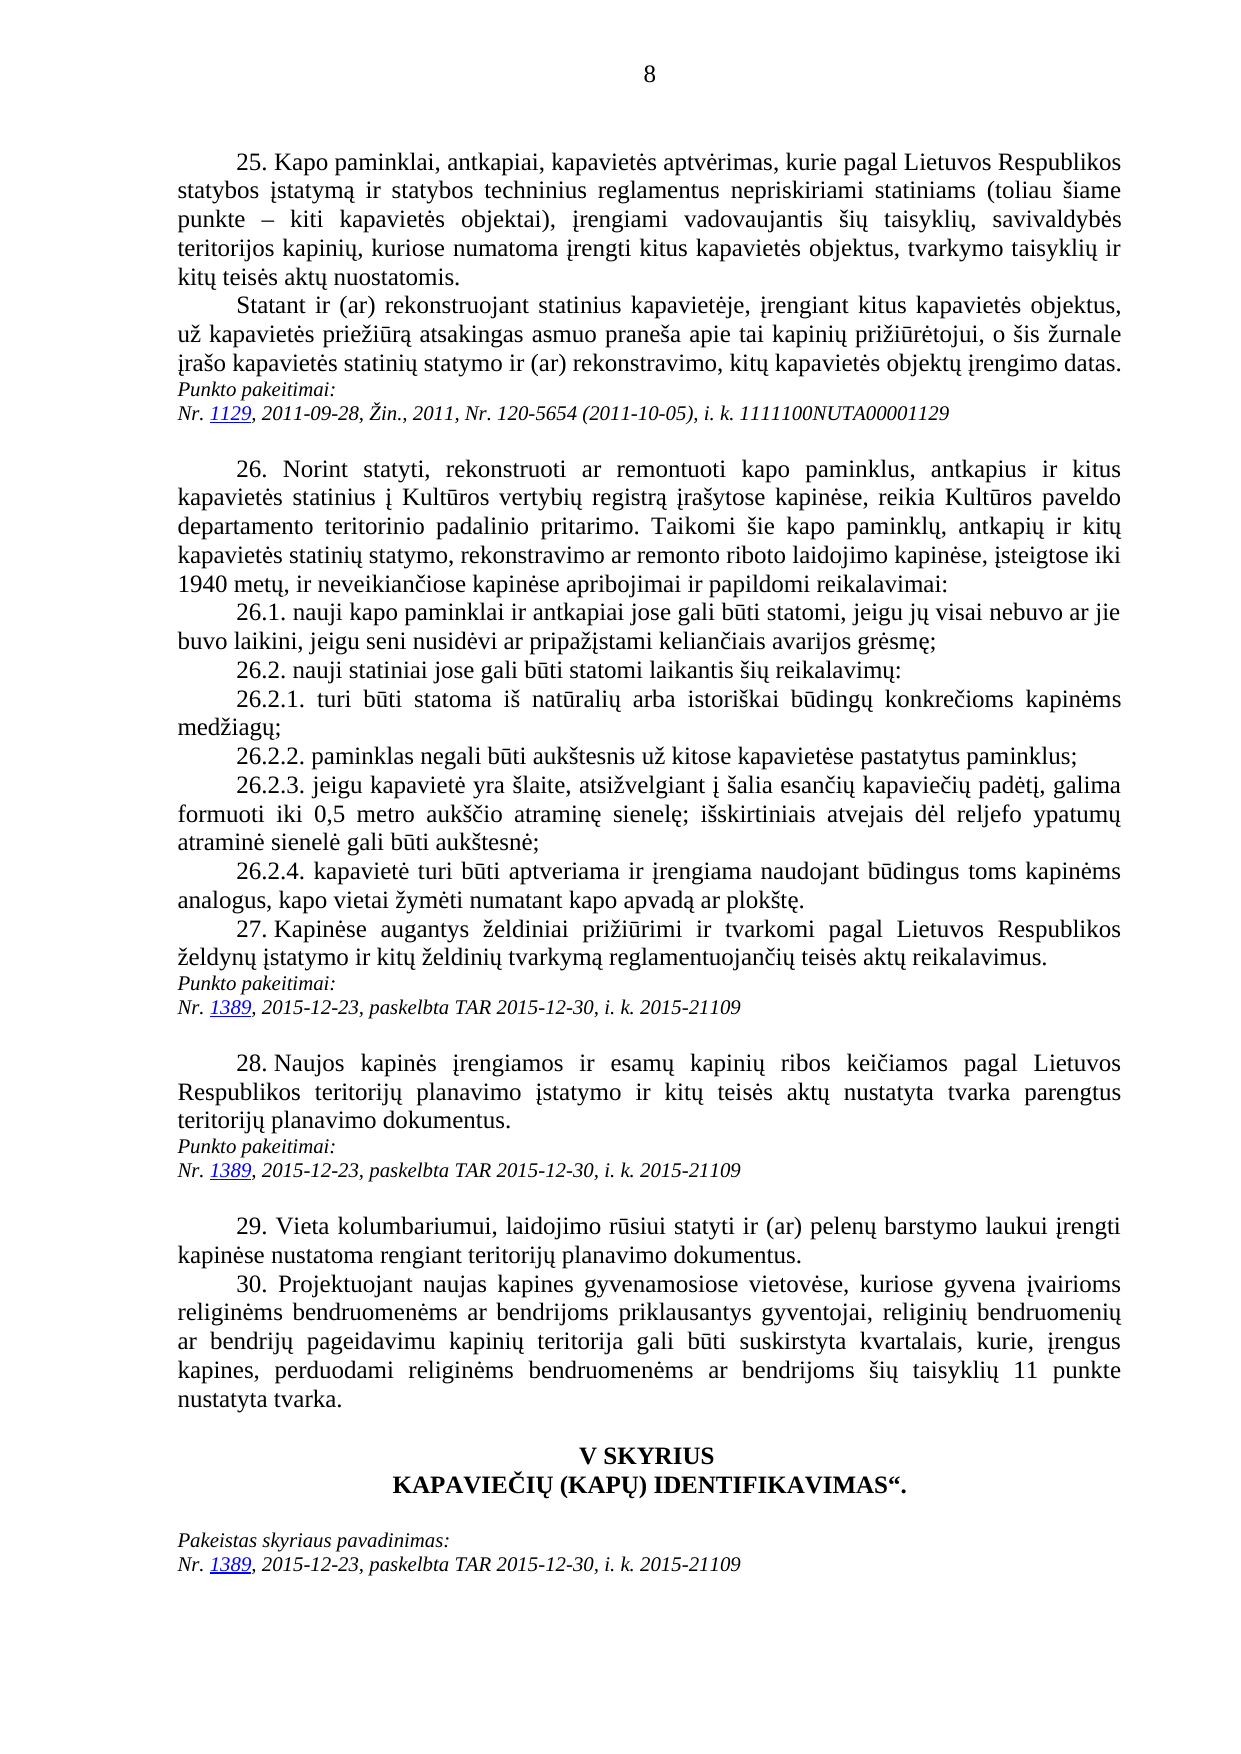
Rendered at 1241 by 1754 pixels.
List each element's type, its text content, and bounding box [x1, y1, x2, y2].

text 26. Norint statyti, rekonstruoti ar remontuoti kapo paminklus, antkapius ir kitus kapavietės statinius į Kultūros vertybių registrą įrašytose kapinėse, reikia Kultūros paveldo departamento teritorinio padalinio pritarimo. Taikomi šie kapo paminklų, antkapių ir kitų kapavietės statinių statymo, rekonstravimo ar remonto riboto laidojimo kapinėse, įsteigtose iki 1940 metų, ir neveikiančiose kapinėse apribojimai ir papildomi reikalavimai: [177, 454, 1122, 597]
text 26.2.1. turi būti statoma iš natūralių arba istoriškai būdingų konkrečioms kapinėms medžiagų; [177, 684, 1122, 741]
text 26.1. nauji kapo paminklai ir antkapiai jose gali būti statomi, jeigu jų visai nebuvo ar jie buvo laikini, jeigu seni nusidėvi ar pripažįstami keliančiais avarijos grėsmę; [177, 597, 1122, 655]
text 26.2.3. jeigu kapavietė yra šlaite, atsižvelgiant į šalia esančių kapaviečių padėtį, galima formuoti iki 0,5 metro aukščio atraminę sienelę; išskirtiniais atvejais dėl reljefo ypatumų atraminė sienelė gali būti aukštesnė; [177, 770, 1122, 856]
text 30. Projektuojant naujas kapines gyvenamosiose vietovėse, kuriose gyvena įvairioms religinėms bendruomenėms ar bendrijoms priklausantys gyventojai, religinių bendruomenių ar bendrijų pageidavimu kapinių teritorija gali būti suskirstyta kvartalais, kurie, įrengus kapines, perduodami religinėms bendruomenėms ar bendrijoms šių taisyklių 11 punkte nustatyta tvarka. [177, 1269, 1122, 1412]
text 26.2. nauji statiniai jose gali būti statomi laikantis šių reikalavimų: [177, 655, 1122, 684]
text Punkto pakeitimai: [177, 971, 1122, 995]
text Nr. 1389, 2015-12-23, paskelbta TAR 2015-12-30, i. k. 2015-21109 [177, 1158, 1122, 1182]
text 29. Vieta kolumbariumui, laidojimo rūsiui statyti ir (ar) pelenų barstymo laukui įrengti kapinėse nustatoma rengiant teritorijų planavimo dokumentus. [177, 1211, 1122, 1269]
text 25. Kapo paminklai, antkapiai, kapavietės aptvėrimas, kurie pagal Lietuvos Respublikos statybos įstatymą ir statybos techninius reglamentus nepriskiriami statiniams (toliau šiame punkte – kiti kapavietės objektai), įrengiami vadovaujantis šių taisyklių, savivaldybės teritorijos kapinių, kuriose numatoma įrengti kitus kapavietės objektus, tvarkymo taisyklių ir kitų teisės aktų nuostatomis. [177, 147, 1122, 291]
text 26.2.4. kapavietė turi būti aptveriama ir įrengiama naudojant būdingus toms kapinėms analogus, kapo vietai žymėti numatant kapo apvadą ar plokštę. [177, 856, 1122, 914]
text 27. Kapinėse augantys želdiniai prižiūrimi ir tvarkomi pagal Lietuvos Respublikos želdynų įstatymo ir kitų želdinių tvarkymą reglamentuojančių teisės aktų reikalavimus. [177, 914, 1122, 971]
text Statant ir (ar) rekonstruojant statinius kapavietėje, įrengiant kitus kapavietės objektus, už kapavietės priežiūrą atsakingas asmuo praneša apie tai kapinių prižiūrėtojui, o šis žurnale įrašo kapavietės statinių statymo ir (ar) rekonstravimo, kitų kapavietės objektų įrengimo datas. [177, 291, 1122, 377]
text 26.2.2. paminklas negali būti aukštesnis už kitose kapavietėse pastatytus paminklus; [177, 741, 1122, 770]
text Nr. 1389, 2015-12-23, paskelbta TAR 2015-12-30, i. k. 2015-21109 [177, 1552, 1122, 1576]
text Pakeistas skyriaus pavadinimas: [177, 1527, 1122, 1552]
text Nr. 1389, 2015-12-23, paskelbta TAR 2015-12-30, i. k. 2015-21109 [177, 995, 1122, 1019]
text Punkto pakeitimai: [177, 1134, 1122, 1158]
text 28. Naujos kapinės įrengiamos ir esamų kapinių ribos keičiamos pagal Lietuvos Respublikos teritorijų planavimo įstatymo ir kitų teisės aktų nustatyta tvarka parengtus teritorijų planavimo dokumentus. [177, 1048, 1122, 1134]
text Punkto pakeitimai: [177, 377, 1122, 401]
text V SKYRIUS KAPAVIEČIŲ (KAPŲ) IDENTIFIKAVIMAS“. [177, 1441, 1122, 1499]
text Nr. 1129, 2011-09-28, Žin., 2011, Nr. 120-5654 (2011-10-05), i. k. 1111100NUTA00001129 [177, 401, 1122, 425]
